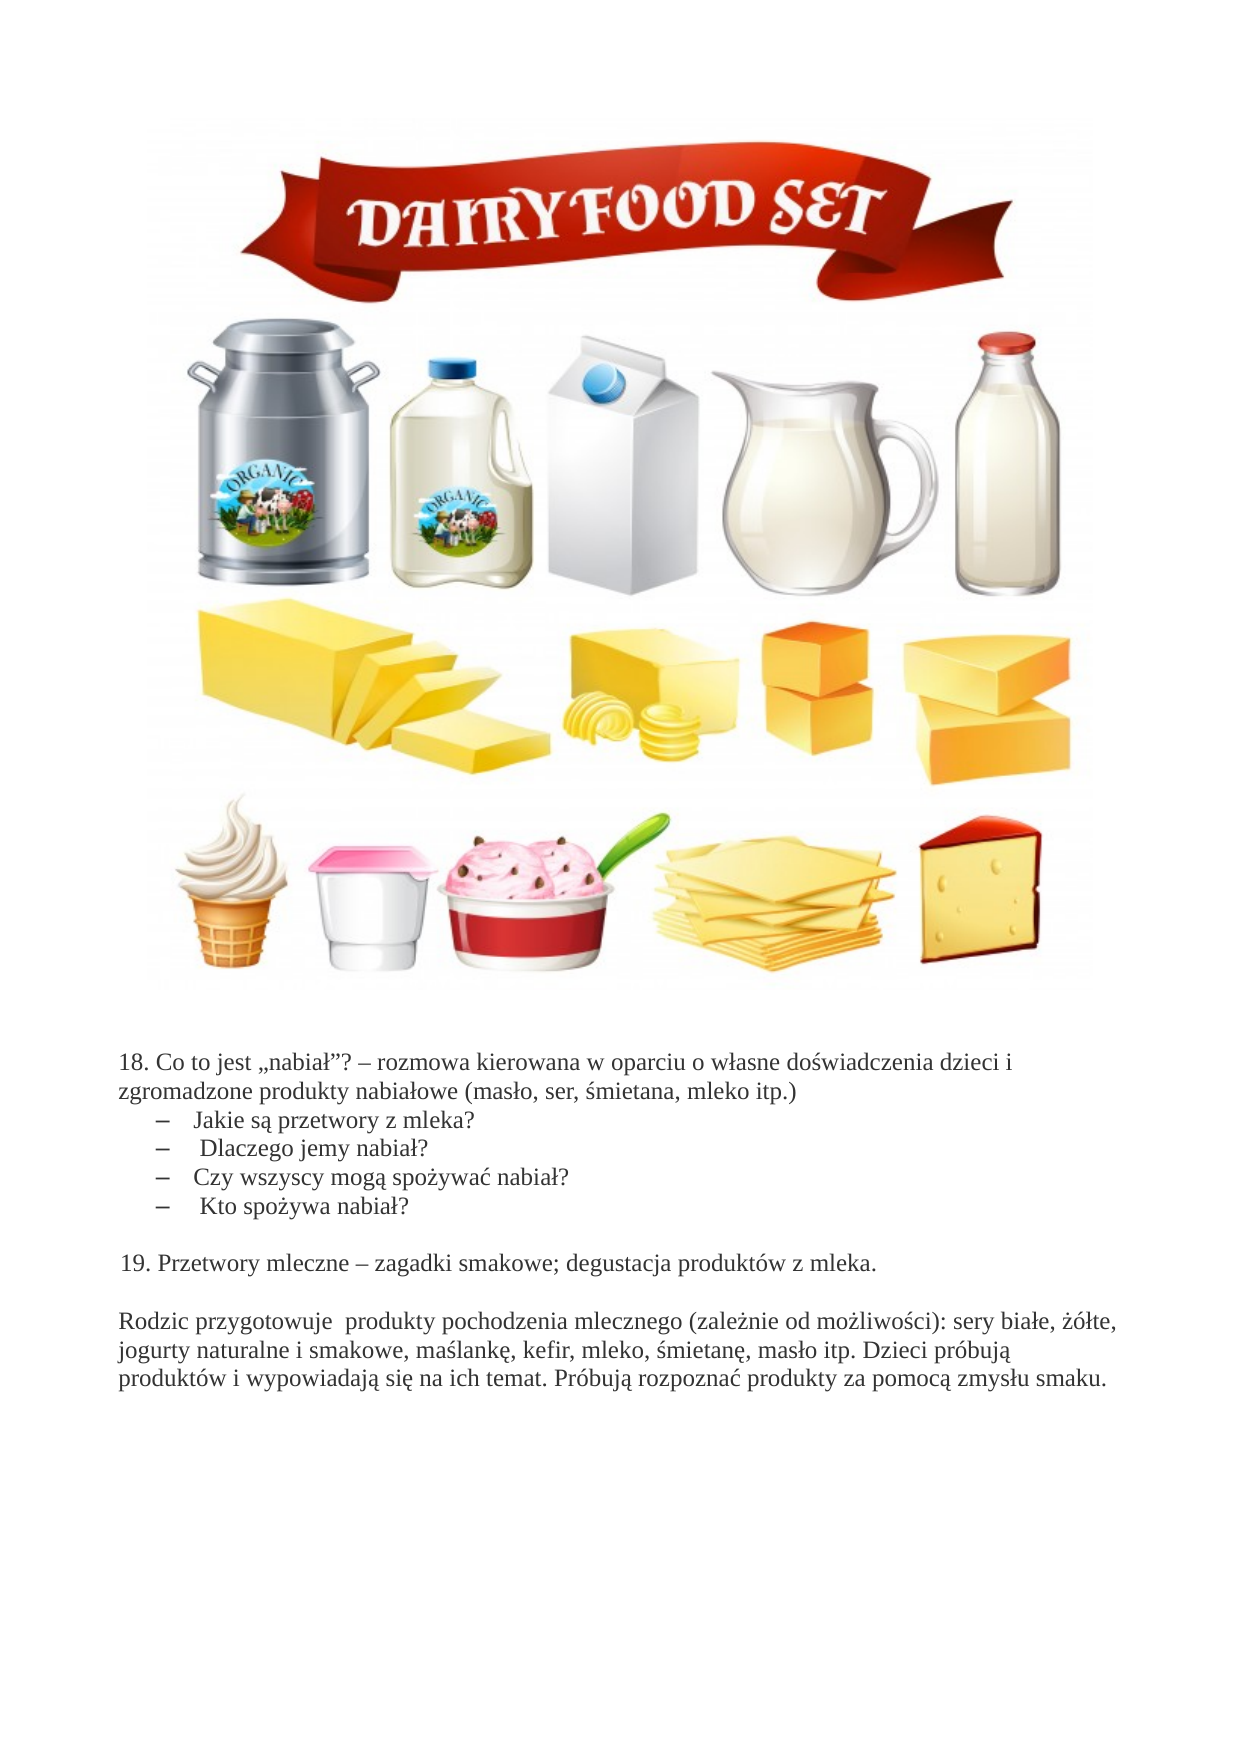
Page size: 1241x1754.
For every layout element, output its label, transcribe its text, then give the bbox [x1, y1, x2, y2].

list Kto spożywa nabiał? [156, 1191, 1122, 1220]
text 18. Co to jest „nabiał”? – rozmowa kierowana w oparciu o własne doświadczenia dzieci i zgromadzone produkty nabiałowe (masło, ser, śmietana, mleko itp.) [118, 1047, 1122, 1105]
list Czy wszyscy mogą spożywać nabiał? [156, 1162, 1122, 1191]
picture [147, 118, 1093, 990]
list Jakie są przetwory z mleka? [156, 1105, 1122, 1133]
list 19. Przetwory mleczne – zagadki smakowe; degustacja produktów z mleka. [82, 1248, 1122, 1277]
list Dlaczego jemy nabiał? [156, 1133, 1122, 1162]
list Rodzic przygotowuje produkty pochodzenia mlecznego (zależnie od możliwości): sery białe, żółte, jogurty naturalne i smakowe, maślankę, kefir, mleko, śmietanę, masło itp. Dzieci próbują produktów i wypowiadają się na ich temat. Próbują rozpoznać produkty za pomocą zmysłu smaku. [81, 1306, 1122, 1392]
